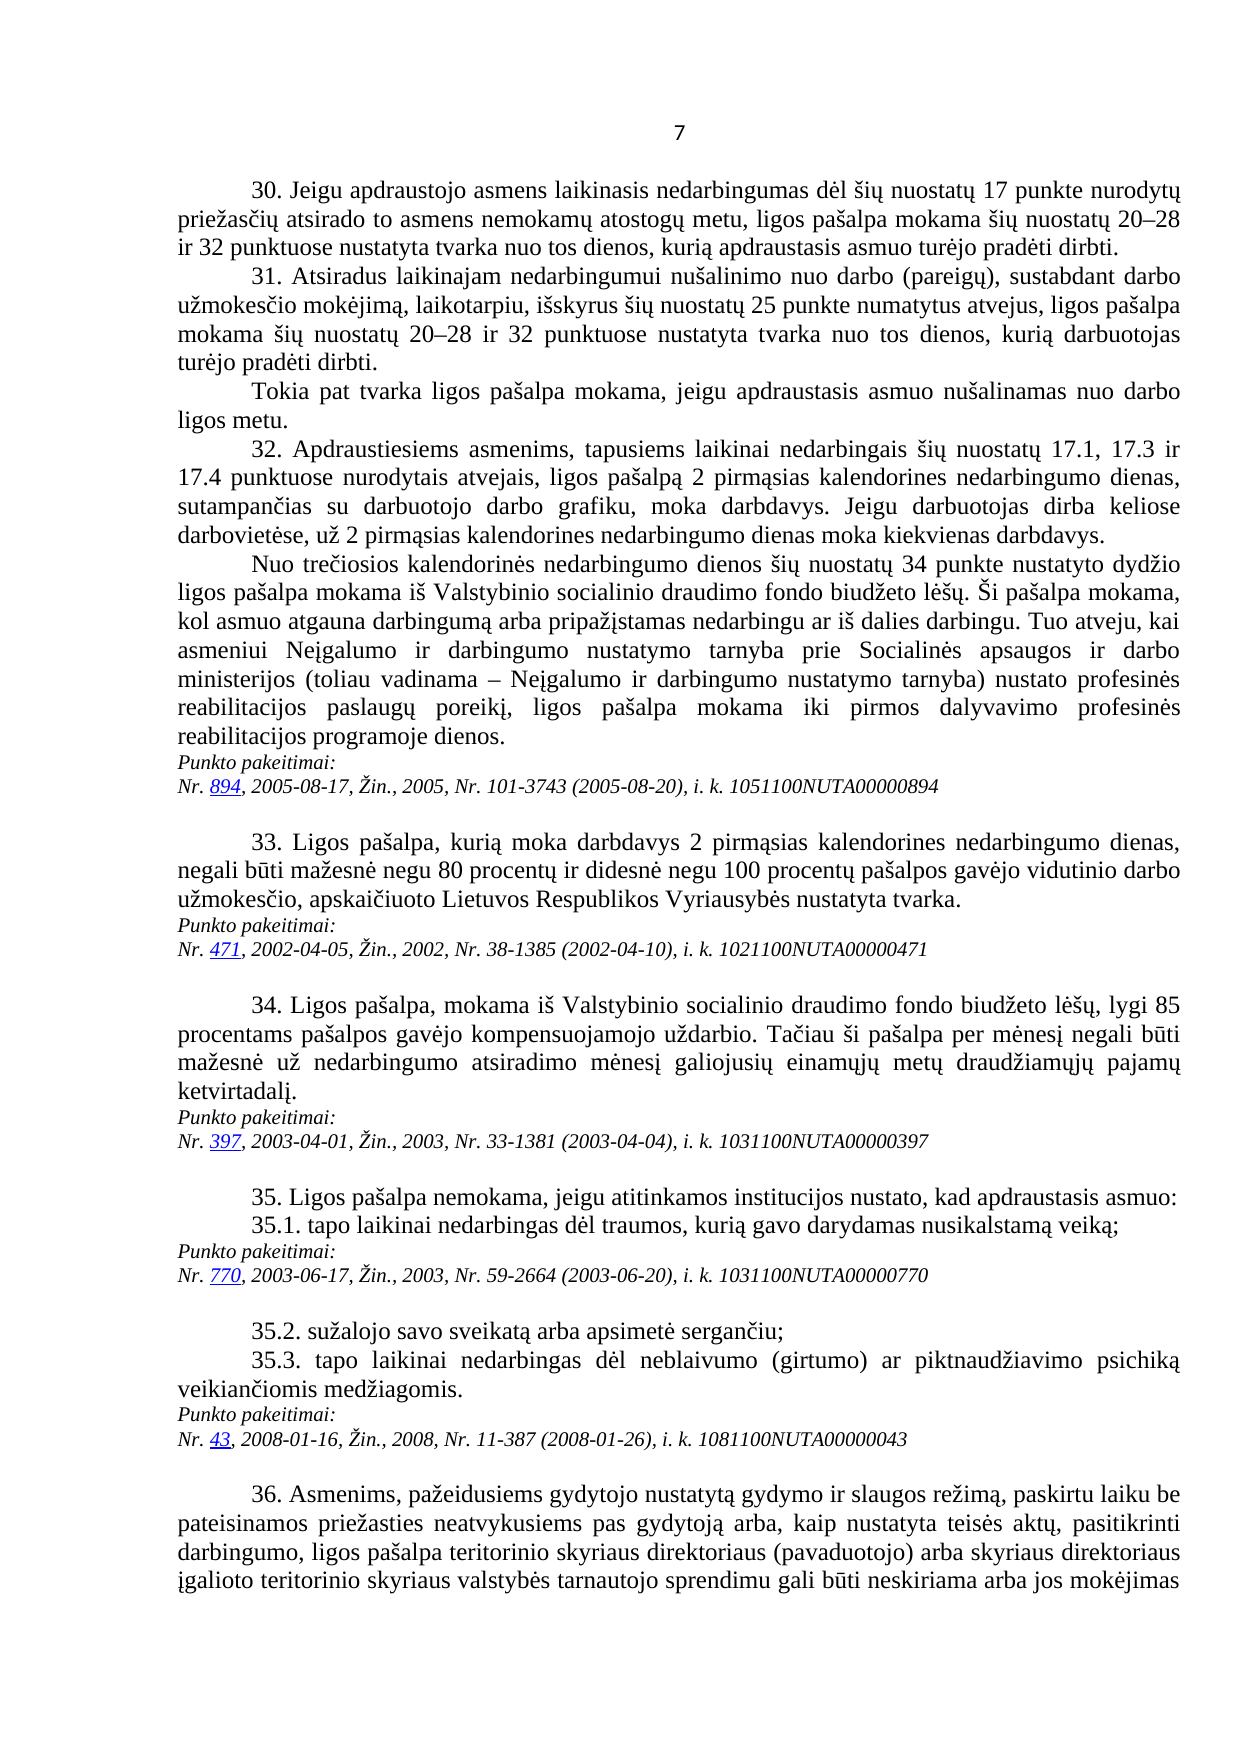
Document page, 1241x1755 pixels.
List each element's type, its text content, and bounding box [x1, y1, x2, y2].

text Nr. 894, 2005-08-17, Žin., 2005, Nr. 101-3743 (2005-08-20), i. k. 1051100NUTA00000894 [177, 774, 1181, 798]
text 30. Jeigu apdraustojo asmens laikinasis nedarbingumas dėl šių nuostatų 17 punkte nurodytų priežasčių atsirado to asmens nemokamų atostogų metu, ligos pašalpa mokama šių nuostatų 20–28 ir 32 punktuose nustatyta tvarka nuo tos dienos, kurią apdraustasis asmuo turėjo pradėti dirbti. [177, 175, 1181, 261]
text 33. Ligos pašalpa, kurią moka darbdavys 2 pirmąsias kalendorines nedarbingumo dienas, negali būti mažesnė negu 80 procentų ir didesnė negu 100 procentų pašalpos gavėjo vidutinio darbo užmokesčio, apskaičiuoto Lietuvos Respublikos Vyriausybės nustatyta tvarka. [177, 827, 1181, 913]
text Punkto pakeitimai: [177, 1402, 1181, 1426]
text 35.2. sužalojo savo sveikatą arba apsimetė sergančiu; [177, 1316, 1181, 1345]
text Nr. 43, 2008-01-16, Žin., 2008, Nr. 11-387 (2008-01-26), i. k. 1081100NUTA00000043 [177, 1426, 1181, 1451]
text 34. Ligos pašalpa, mokama iš Valstybinio socialinio draudimo fondo biudžeto lėšų, lygi 85 procentams pašalpos gavėjo kompensuojamojo uždarbio. Tačiau ši pašalpa per mėnesį negali būti mažesnė už nedarbingumo atsiradimo mėnesį galiojusių einamųjų metų draudžiamųjų pajamų ketvirtadalį. [177, 990, 1181, 1105]
text 35.3. tapo laikinai nedarbingas dėl neblaivumo (girtumo) ar piktnaudžiavimo psichiką veikiančiomis medžiagomis. [177, 1345, 1181, 1402]
text Nr. 397, 2003-04-01, Žin., 2003, Nr. 33-1381 (2003-04-04), i. k. 1031100NUTA00000397 [177, 1129, 1181, 1153]
text 35. Ligos pašalpa nemokama, jeigu atitinkamos institucijos nustato, kad apdraustasis asmuo: [177, 1182, 1181, 1211]
text 36. Asmenims, pažeidusiems gydytojo nustatytą gydymo ir slaugos režimą, paskirtu laiku be pateisinamos priežasties neatvykusiems pas gydytoją arba, kaip nustatyta teisės aktų, pasitikrinti darbingumo, ligos pašalpa teritorinio skyriaus direktoriaus (pavaduotojo) arba skyriaus direktoriaus įgalioto teritorinio skyriaus valstybės tarnautojo sprendimu gali būti neskiriama arba jos mokėjimas [177, 1479, 1181, 1594]
text 31. Atsiradus laikinajam nedarbingumui nušalinimo nuo darbo (pareigų), sustabdant darbo užmokesčio mokėjimą, laikotarpiu, išskyrus šių nuostatų 25 punkte numatytus atvejus, ligos pašalpa mokama šių nuostatų 20–28 ir 32 punktuose nustatyta tvarka nuo tos dienos, kurią darbuotojas turėjo pradėti dirbti. [177, 261, 1181, 376]
text Punkto pakeitimai: [177, 1239, 1181, 1263]
text 32. Apdraustiesiems asmenims, tapusiems laikinai nedarbingais šių nuostatų 17.1, 17.3 ir 17.4 punktuose nurodytais atvejais, ligos pašalpą 2 pirmąsias kalendorines nedarbingumo dienas, sutampančias su darbuotojo darbo grafiku, moka darbdavys. Jeigu darbuotojas dirba keliose darbovietėse, už 2 pirmąsias kalendorines nedarbingumo dienas moka kiekvienas darbdavys. [177, 434, 1181, 549]
text Nr. 471, 2002-04-05, Žin., 2002, Nr. 38-1385 (2002-04-10), i. k. 1021100NUTA00000471 [177, 937, 1181, 961]
text Punkto pakeitimai: [177, 913, 1181, 937]
text Nuo trečiosios kalendorinės nedarbingumo dienos šių nuostatų 34 punkte nustatyto dydžio ligos pašalpa mokama iš Valstybinio socialinio draudimo fondo biudžeto lėšų. Ši pašalpa mokama, kol asmuo atgauna darbingumą arba pripažįstamas nedarbingu ar iš dalies darbingu. Tuo atveju, kai asmeniui Neįgalumo ir darbingumo nustatymo tarnyba prie Socialinės apsaugos ir darbo ministerijos (toliau vadinama – Neįgalumo ir darbingumo nustatymo tarnyba) nustato profesinės reabilitacijos paslaugų poreikį, ligos pašalpa mokama iki pirmos dalyvavimo profesinės reabilitacijos programoje dienos. [177, 549, 1181, 750]
text Punkto pakeitimai: [177, 1105, 1181, 1129]
text Tokia pat tvarka ligos pašalpa mokama, jeigu apdraustasis asmuo nušalinamas nuo darbo ligos metu. [177, 376, 1181, 434]
text 35.1. tapo laikinai nedarbingas dėl traumos, kurią gavo darydamas nusikalstamą veiką; [177, 1211, 1181, 1239]
text Punkto pakeitimai: [177, 750, 1181, 774]
text Nr. 770, 2003-06-17, Žin., 2003, Nr. 59-2664 (2003-06-20), i. k. 1031100NUTA00000770 [177, 1263, 1181, 1287]
